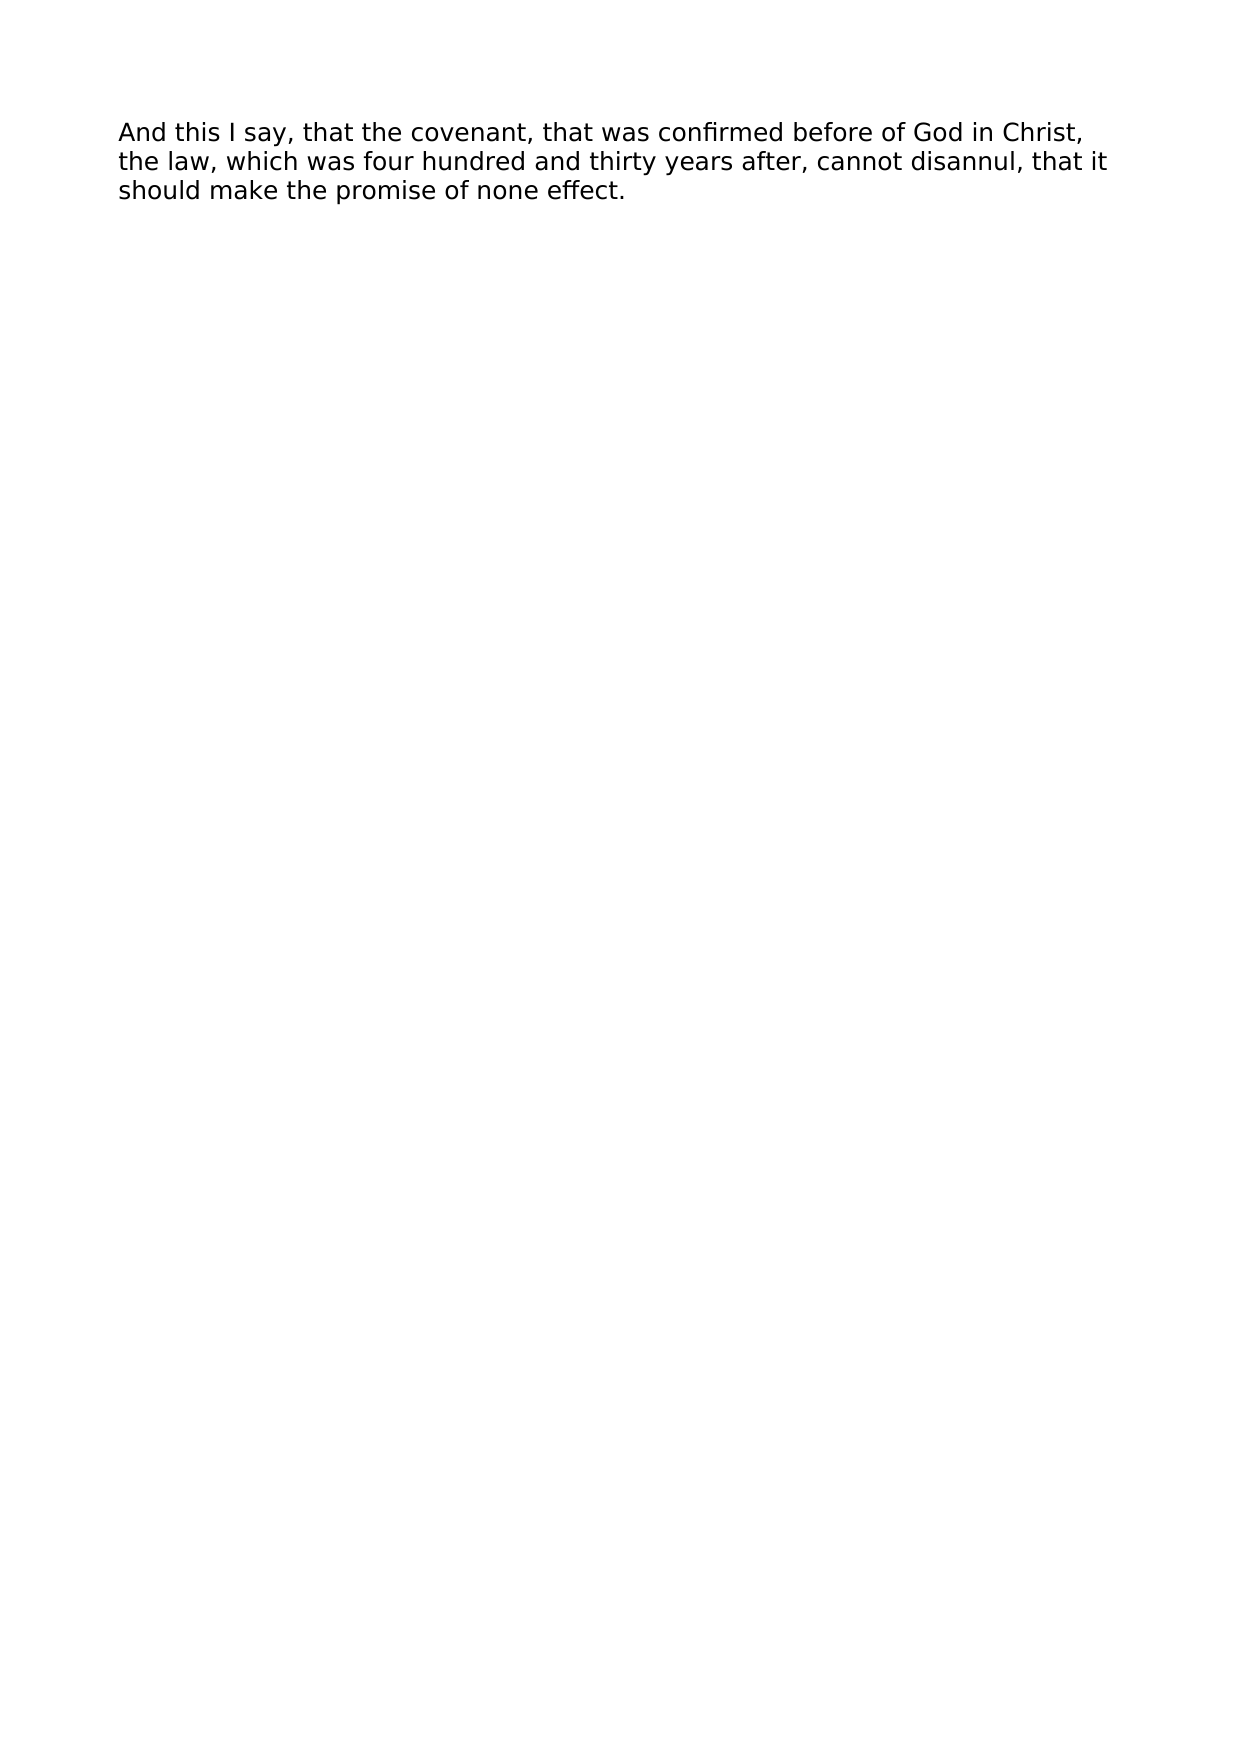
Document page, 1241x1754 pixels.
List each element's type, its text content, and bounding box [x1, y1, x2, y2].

text And this I say, that the covenant, that was confirmed before of God in Christ, the law, which was four hundred and thirty years after, cannot disannul, that it should make the promise of none effect. [118, 118, 1122, 206]
